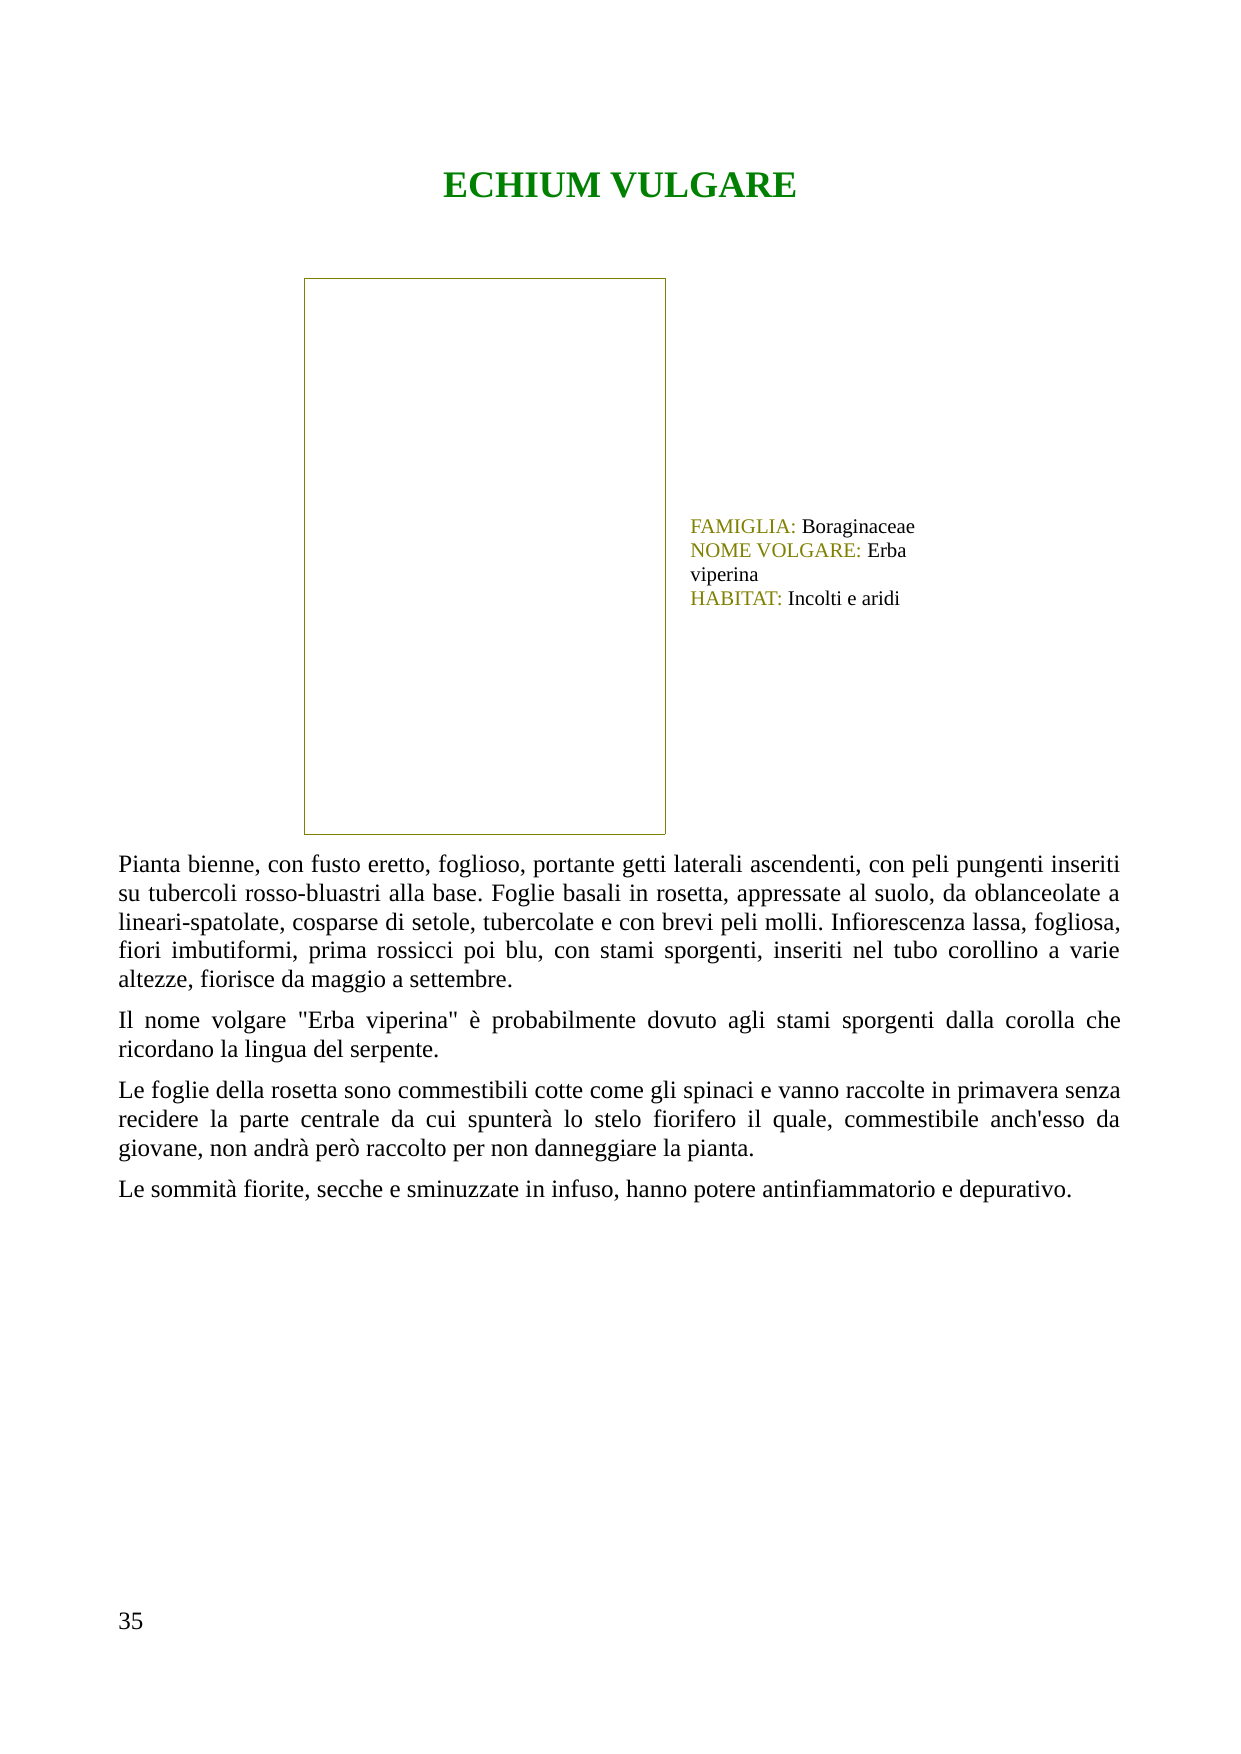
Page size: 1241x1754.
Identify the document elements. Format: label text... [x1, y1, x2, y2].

table_cell FAMIGLIA: Boraginaceae NOME VOLGARE: Erba viperina HABITAT: Incolti e aridi [687, 275, 939, 849]
text Le foglie della rosetta sono commestibili cotte come gli spinaci e vanno raccolte in primavera senza recidere la parte centrale da cui spunterà lo stelo fiorifero il quale, commestibile anch'esso da giovane, non andrà però raccolto per non danneggiare la pianta. [118, 1075, 1122, 1162]
text Le sommità fiorite, secche e sminuzzate in infuso, hanno potere antinfiammatorio e depurativo. [118, 1174, 1122, 1203]
text Il nome volgare "Erba viperina" è probabilmente dovuto agli stami sporgenti dalla corolla che ricordano la lingua del serpente. [118, 1005, 1122, 1063]
text Pianta bienne, con fusto eretto, foglioso, portante getti laterali ascendenti, con peli pungenti inseriti su tubercoli rosso-bluastri alla base. Foglie basali in rosetta, appressate al suolo, da oblanceolate a lineari-spatolate, cosparse di setole, tubercolate e con brevi peli molli. Infiorescenza lassa, fogliosa, fiori imbutiformi, prima rossicci poi blu, con stami sporgenti, inseriti nel tubo corollino a varie altezze, fiorisce da maggio a settembre. [118, 849, 1122, 993]
table_header ECHIUM VULGARE [301, 159, 939, 274]
table_cell [301, 275, 687, 849]
